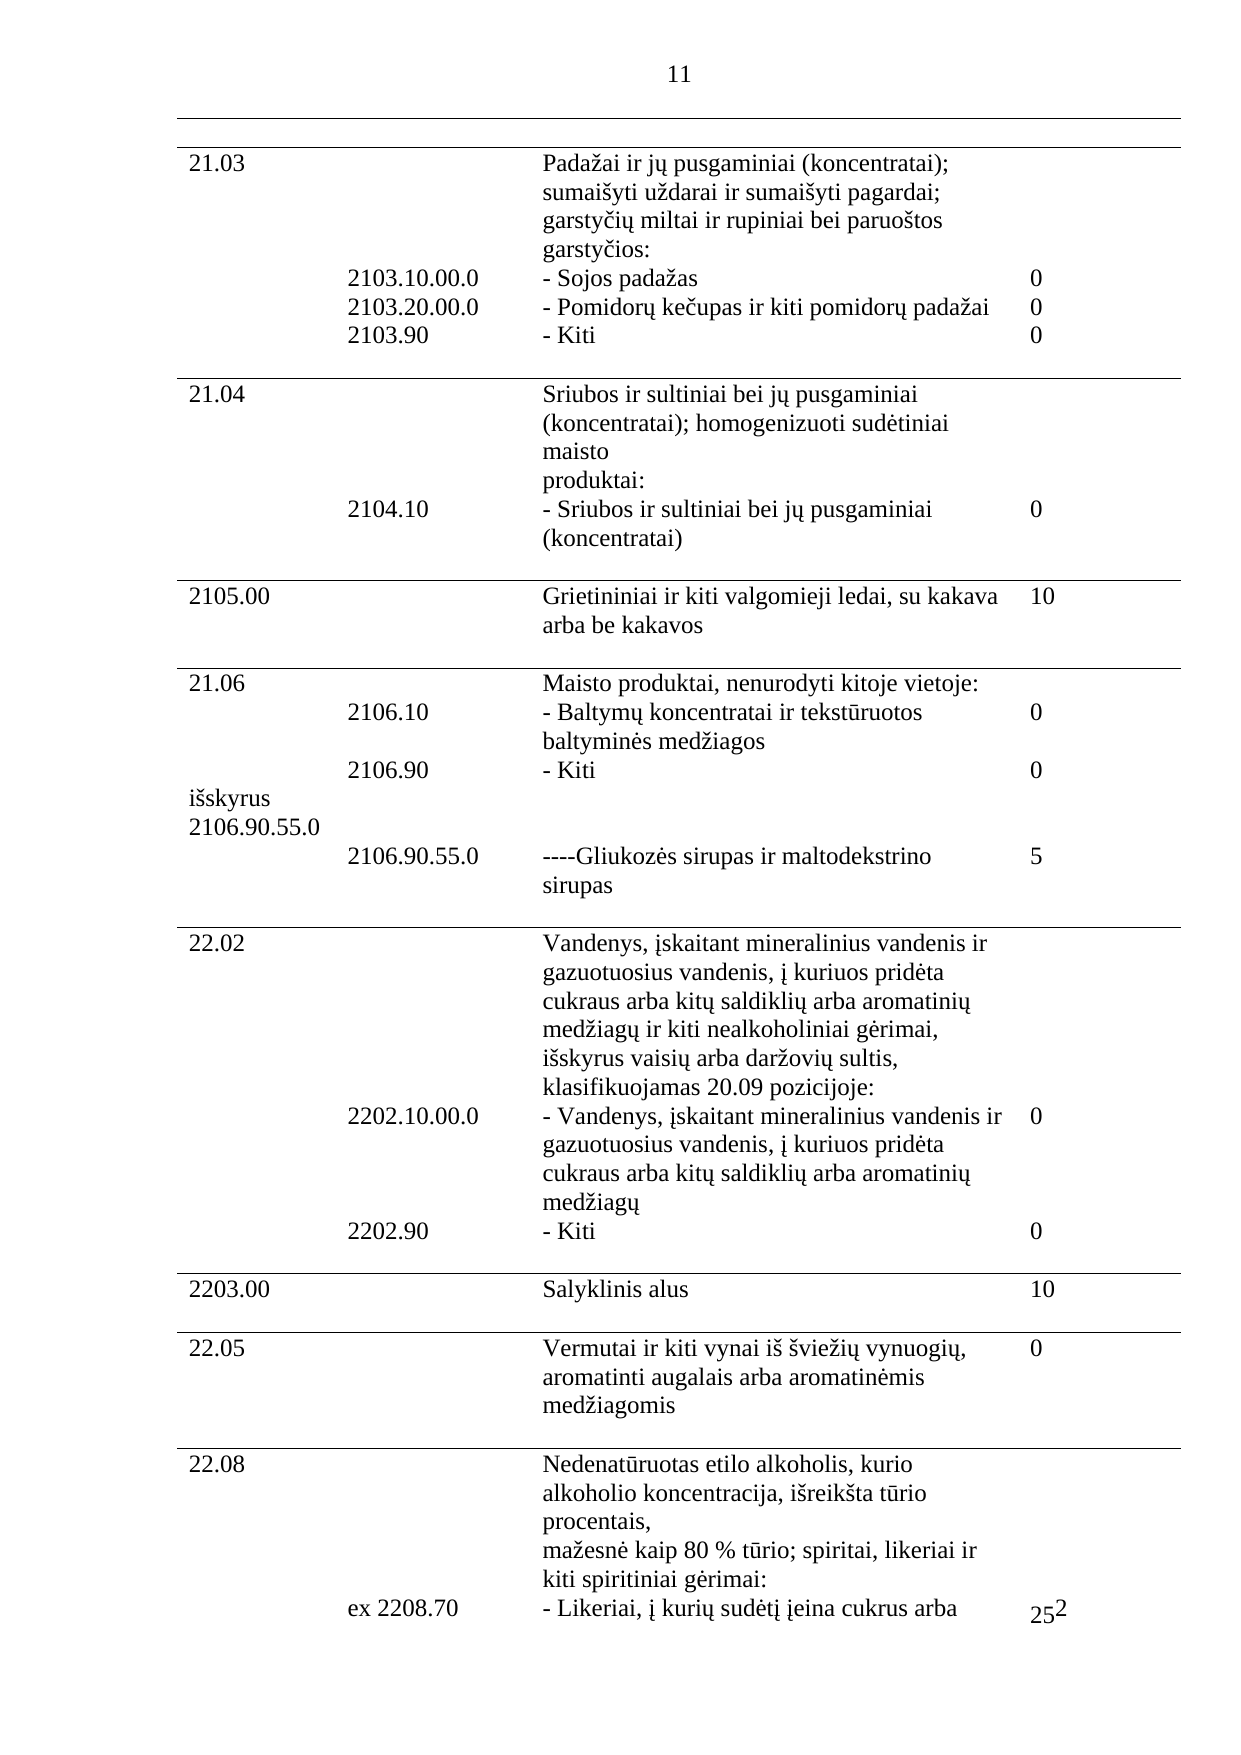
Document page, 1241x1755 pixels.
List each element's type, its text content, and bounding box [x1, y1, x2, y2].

table_cell 2103.20.00.0 [336, 292, 531, 320]
table_cell [336, 784, 531, 841]
table_cell [177, 755, 336, 783]
table_cell 0 [1019, 1333, 1181, 1419]
table_cell išskyrus 2106.90.55.0 [177, 784, 336, 841]
table_cell [1019, 928, 1181, 986]
table_cell Sriubos ir sultiniai bei jų pusgaminiai (koncentratai); homogenizuoti sudėtiniai maisto [531, 379, 1018, 465]
table_cell [177, 320, 336, 349]
table_cell ----Gliukozės sirupas ir maltodekstrino sirupas [531, 841, 1018, 898]
table_cell [336, 1043, 531, 1101]
table_cell [1019, 349, 1181, 378]
table_cell 2103.90 [336, 320, 531, 349]
table_cell [1019, 784, 1181, 841]
table_cell [177, 465, 336, 494]
table_cell [177, 697, 336, 755]
table_cell [1019, 1245, 1181, 1273]
table_cell [177, 551, 336, 580]
table_cell [336, 119, 531, 147]
table_cell [1019, 119, 1181, 147]
table_cell [1019, 1043, 1181, 1101]
table_cell [531, 1245, 1018, 1273]
table_cell [177, 1245, 336, 1273]
table_cell [336, 899, 531, 927]
table_cell [336, 465, 531, 494]
table_cell [177, 1303, 336, 1332]
table_cell [336, 349, 531, 378]
table_cell [177, 841, 336, 898]
table_cell Maisto produktai, nenurodyti kitoje vietoje: [531, 669, 1018, 697]
table_cell [336, 148, 531, 205]
table_cell [531, 784, 1018, 841]
table_cell [531, 1303, 1018, 1332]
table_cell cukraus arba kitų saldiklių arba aromatinių medžiagų ir kiti nealkoholiniai gėrimai, [531, 986, 1018, 1043]
table_cell 0 [1019, 263, 1181, 292]
table_cell [336, 1535, 531, 1593]
table_cell [177, 1043, 336, 1101]
table_cell [336, 1333, 531, 1419]
table_cell [336, 205, 531, 263]
table_cell [177, 205, 336, 263]
table_cell [1019, 465, 1181, 494]
table_cell 2106.90.55.0 [336, 841, 531, 898]
table_cell ex 2208.70 [336, 1593, 531, 1629]
table_cell [531, 349, 1018, 378]
table_cell [1019, 669, 1181, 697]
table_cell [1019, 1158, 1181, 1216]
table_cell [336, 1158, 531, 1216]
table_cell [531, 639, 1018, 667]
table_cell [1019, 986, 1181, 1043]
table_cell [1019, 1419, 1181, 1448]
table_cell produktai: [531, 465, 1018, 494]
table_cell - Sriubos ir sultiniai bei jų pusgaminiai (koncentratai) [531, 494, 1018, 551]
table_cell [336, 1449, 531, 1535]
table_cell 21.03 [177, 148, 336, 205]
table_cell [531, 1419, 1018, 1448]
table_cell [336, 551, 531, 580]
table_cell 2106.10 [336, 697, 531, 755]
table_cell [1019, 205, 1181, 263]
table_cell [336, 639, 531, 667]
table_cell [177, 639, 336, 667]
table_cell - Likeriai, į kurių sudėtį įeina cukrus arba [531, 1593, 1018, 1629]
table_cell [336, 1245, 531, 1273]
table_cell [336, 669, 531, 697]
table_cell [177, 119, 336, 147]
table_cell 0 [1019, 1216, 1181, 1244]
table_cell [177, 1216, 336, 1244]
table_cell išskyrus vaisių arba daržovių sultis, klasifikuojamas 20.09 pozicijoje: [531, 1043, 1018, 1101]
table_cell 2202.10.00.0 [336, 1101, 531, 1158]
table_cell 2103.10.00.0 [336, 263, 531, 292]
table_cell garstyčių miltai ir rupiniai bei paruoštos garstyčios: [531, 205, 1018, 263]
table_cell 2202.90 [336, 1216, 531, 1244]
table_cell 0 [1019, 320, 1181, 349]
table_cell [1019, 899, 1181, 927]
table_cell Vandenys, įskaitant mineralinius vandenis ir gazuotuosius vandenis, į kuriuos pridėta [531, 928, 1018, 986]
table_cell [336, 986, 531, 1043]
table_cell 22.05 [177, 1333, 336, 1419]
table_cell [177, 349, 336, 378]
table_cell cukraus arba kitų saldiklių arba aromatinių medžiagų [531, 1158, 1018, 1216]
table_cell [177, 1593, 336, 1629]
table_cell [336, 928, 531, 986]
table_cell 22.02 [177, 928, 336, 986]
table_cell Nedenatūruotas etilo alkoholis, kurio alkoholio koncentracija, išreikšta tūrio procentais, [531, 1449, 1018, 1535]
table_cell Padažai ir jų pusgaminiai (koncentratai); sumaišyti uždarai ir sumaišyti pagardai; [531, 148, 1018, 205]
table_cell [336, 379, 531, 465]
table_cell [1019, 148, 1181, 205]
table_cell [1019, 1449, 1181, 1535]
table_cell 10 [1019, 1274, 1181, 1303]
table_cell 0 [1019, 292, 1181, 320]
table_cell - Kiti [531, 755, 1018, 783]
table_cell [336, 1274, 531, 1303]
table_cell [1019, 1535, 1181, 1593]
table_cell [177, 1101, 336, 1158]
table_cell 21.06 [177, 669, 336, 697]
table_cell - Sojos padažas [531, 263, 1018, 292]
table_cell - Kiti [531, 320, 1018, 349]
table_cell [1019, 379, 1181, 465]
table_cell - Vandenys, įskaitant mineralinius vandenis ir gazuotuosius vandenis, į kuriuos pridėta [531, 1101, 1018, 1158]
table_cell [177, 494, 336, 551]
table_cell 0 [1019, 494, 1181, 551]
table_cell [531, 551, 1018, 580]
table_cell [336, 1303, 531, 1332]
table_cell 2106.90 [336, 755, 531, 783]
table_cell Vermutai ir kiti vynai iš šviežių vynuogių, aromatinti augalais arba aromatinėmis medžiagomis [531, 1333, 1018, 1419]
table_cell - Baltymų koncentratai ir tekstūruotos baltyminės medžiagos [531, 697, 1018, 755]
table_cell [531, 119, 1018, 147]
table_cell [1019, 1303, 1181, 1332]
table_cell 22.08 [177, 1449, 336, 1535]
table_cell Salyklinis alus [531, 1274, 1018, 1303]
table_cell 2203.00 [177, 1274, 336, 1303]
table_cell [177, 986, 336, 1043]
table_cell 0 [1019, 1101, 1181, 1158]
table_cell [177, 1535, 336, 1593]
table_cell [531, 899, 1018, 927]
table_cell [1019, 551, 1181, 580]
table_cell 21.04 [177, 379, 336, 465]
table_cell [1019, 639, 1181, 667]
table_cell [177, 1158, 336, 1216]
table_cell - Pomidorų kečupas ir kiti pomidorų padažai [531, 292, 1018, 320]
table_cell 10 [1019, 581, 1181, 639]
table_cell [336, 581, 531, 639]
table_cell [177, 263, 336, 292]
table_cell [336, 1419, 531, 1448]
table_cell Grietininiai ir kiti valgomieji ledai, su kakava arba be kakavos [531, 581, 1018, 639]
table_cell 0 [1019, 755, 1181, 783]
table_cell 5 [1019, 841, 1181, 898]
table_cell 252 [1019, 1593, 1181, 1629]
table_cell mažesnė kaip 80 % tūrio; spiritai, likeriai ir kiti spiritiniai gėrimai: [531, 1535, 1018, 1593]
table_cell - Kiti [531, 1216, 1018, 1244]
table_cell [177, 1419, 336, 1448]
table_cell 0 [1019, 697, 1181, 755]
table_cell 2104.10 [336, 494, 531, 551]
table_cell [177, 899, 336, 927]
table_cell 2105.00 [177, 581, 336, 639]
table_cell [177, 292, 336, 320]
